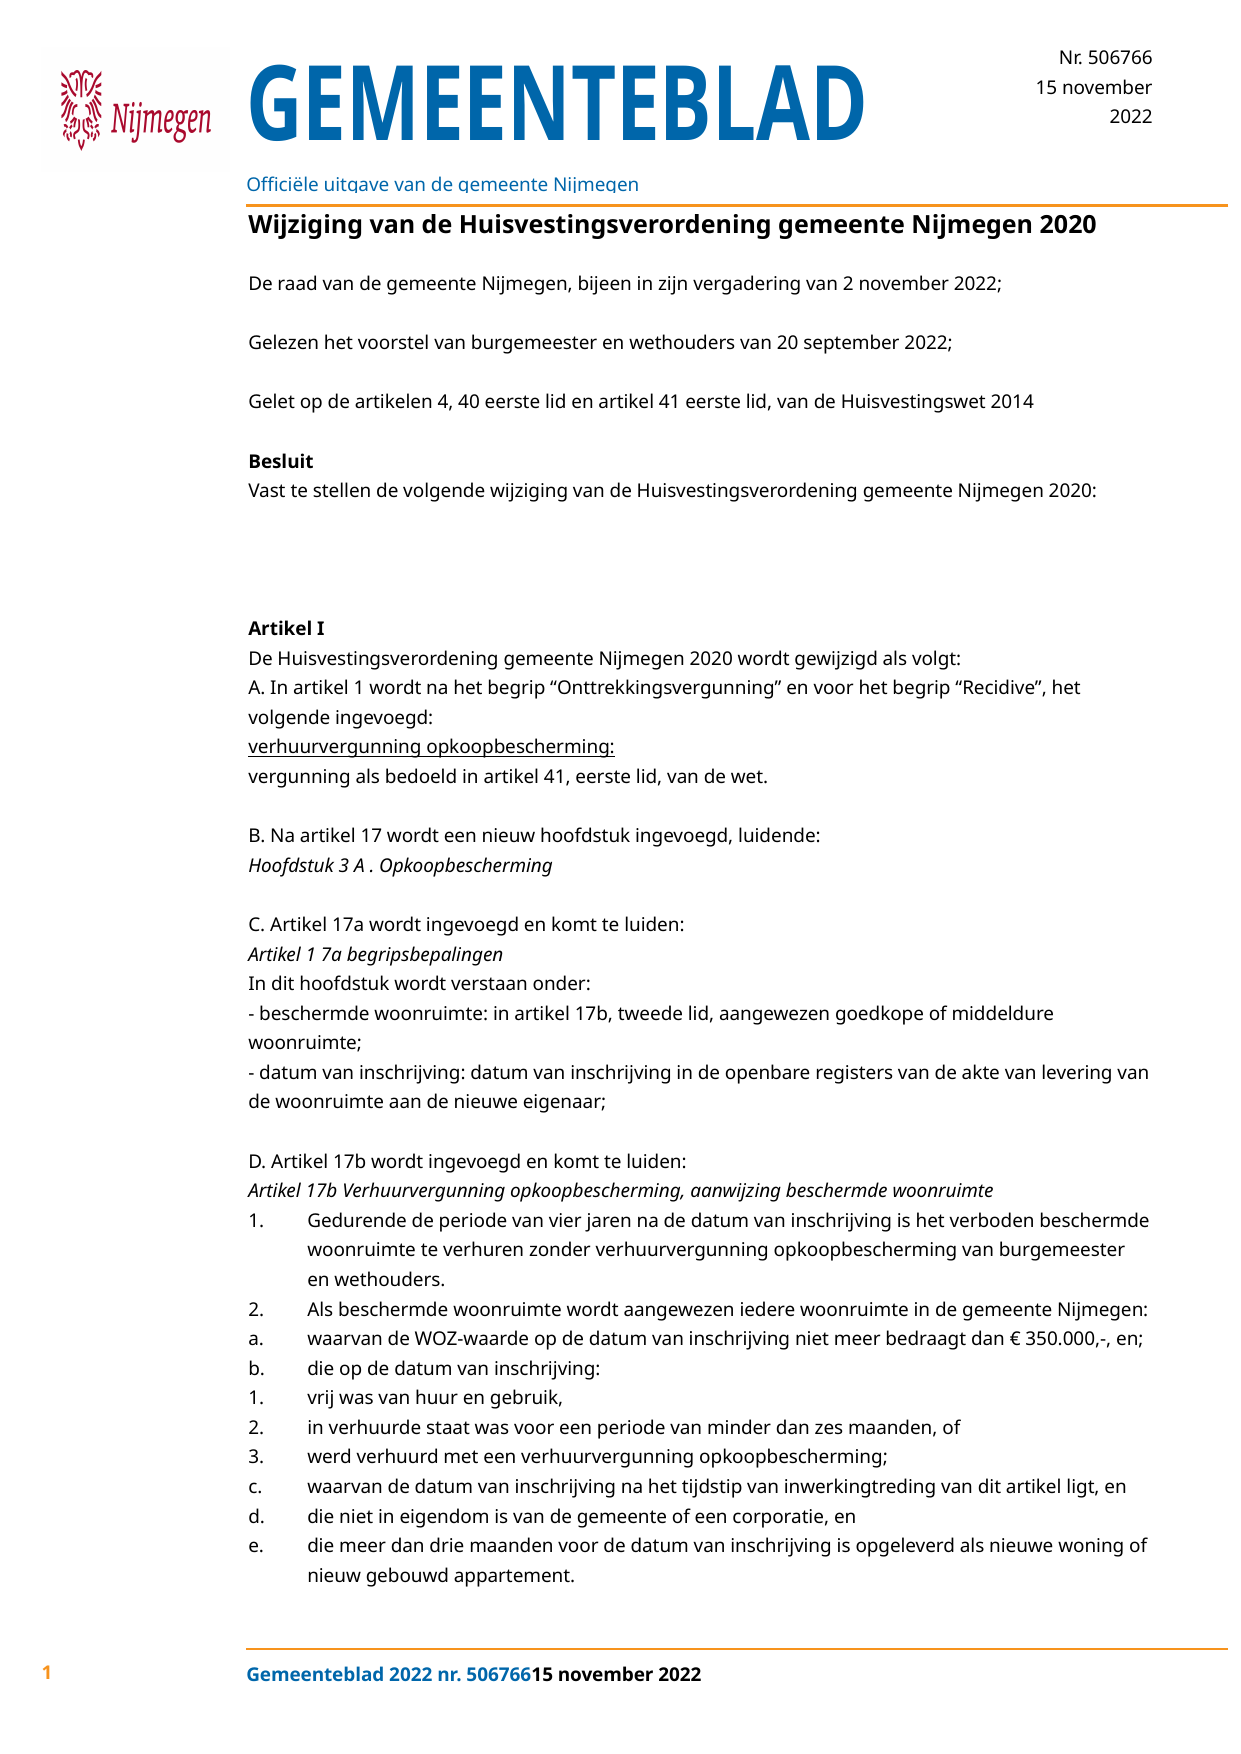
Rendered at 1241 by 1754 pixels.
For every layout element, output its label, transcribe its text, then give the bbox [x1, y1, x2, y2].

text Wijziging van de Huisvestingsverordening gemeente Nijmegen 2020 [248, 207, 1152, 241]
text Artikel I [248, 615, 1152, 641]
text A. In artikel 1 wordt na het begrip “Onttrekkingsvergunning” en voor het begrip “Recidive”, het volgende ingevoegd: [248, 674, 1152, 730]
list die op de datum van inschrijving: [248, 1355, 1152, 1381]
list Als beschermde woonruimte wordt aangewezen iedere woonruimte in de gemeente Nijmegen: [248, 1296, 1152, 1322]
text De raad van de gemeente Nijmegen, bijeen in zijn vergadering van 2 november 2022; [248, 270, 1152, 296]
text - beschermde woonruimte: in artikel 17b, tweede lid, aangewezen goedkope of middeldure woonruimte; [248, 1000, 1152, 1055]
text B. Na artikel 17 wordt een nieuw hoofdstuk ingevoegd, luidende: [248, 822, 1152, 848]
text Hoofdstuk 3 A . Opkoopbescherming [248, 852, 1152, 878]
text Vast te stellen de volgende wijziging van de Huisvestingsverordening gemeente Nijmegen 2020: [248, 477, 1152, 503]
text Gelet op de artikelen 4, 40 eerste lid en artikel 41 eerste lid, van de Huisvestingswet 2014 [248, 389, 1152, 414]
picture [41, 47, 231, 172]
list vrij was van huur en gebruik, [248, 1384, 1152, 1410]
text C. Artikel 17a wordt ingevoegd en komt te luiden: [248, 911, 1152, 937]
text De Huisvestingsverordening gemeente Nijmegen 2020 wordt gewijzigd als volgt: [248, 645, 1152, 671]
text In dit hoofdstuk wordt verstaan onder: [248, 970, 1152, 996]
text Besluit [248, 448, 1152, 473]
text D. Artikel 17b wordt ingevoegd en komt te luiden: [248, 1148, 1152, 1174]
list in verhuurde staat was voor een periode van minder dan zes maanden, of [248, 1414, 1152, 1440]
list waarvan de datum van inschrijving na het tijdstip van inwerkingtreding van dit artikel ligt, en [248, 1473, 1152, 1499]
text verhuurvergunning opkoopbescherming: [248, 734, 1152, 759]
list die meer dan drie maanden voor de datum van inschrijving is opgeleverd als nieuwe woning of nieuw gebouwd appartement. [248, 1532, 1152, 1588]
text Artikel 1 7a begripsbepalingen [248, 941, 1152, 967]
text Artikel 17b Verhuurvergunning opkoopbescherming, aanwijzing beschermde woonruimte [248, 1177, 1152, 1203]
list waarvan de WOZ-waarde op de datum van inschrijving niet meer bedraagt dan € 350.000,-, en; [248, 1325, 1152, 1351]
list werd verhuurd met een verhuurvergunning opkoopbescherming; [248, 1444, 1152, 1469]
text vergunning als bedoeld in artikel 41, eerste lid, van de wet. [248, 763, 1152, 789]
text Gelezen het voorstel van burgemeester en wethouders van 20 september 2022; [248, 329, 1152, 355]
list Gedurende de periode van vier jaren na de datum van inschrijving is het verboden beschermde woonruimte te verhuren zonder verhuurvergunning opkoopbescherming van burgemeester en wethouders. [248, 1207, 1152, 1292]
list die niet in eigendom is van de gemeente of een corporatie, en [248, 1503, 1152, 1529]
text - datum van inschrijving: datum van inschrijving in de openbare registers van de akte van levering van de woonruimte aan de nieuwe eigenaar; [248, 1059, 1152, 1114]
